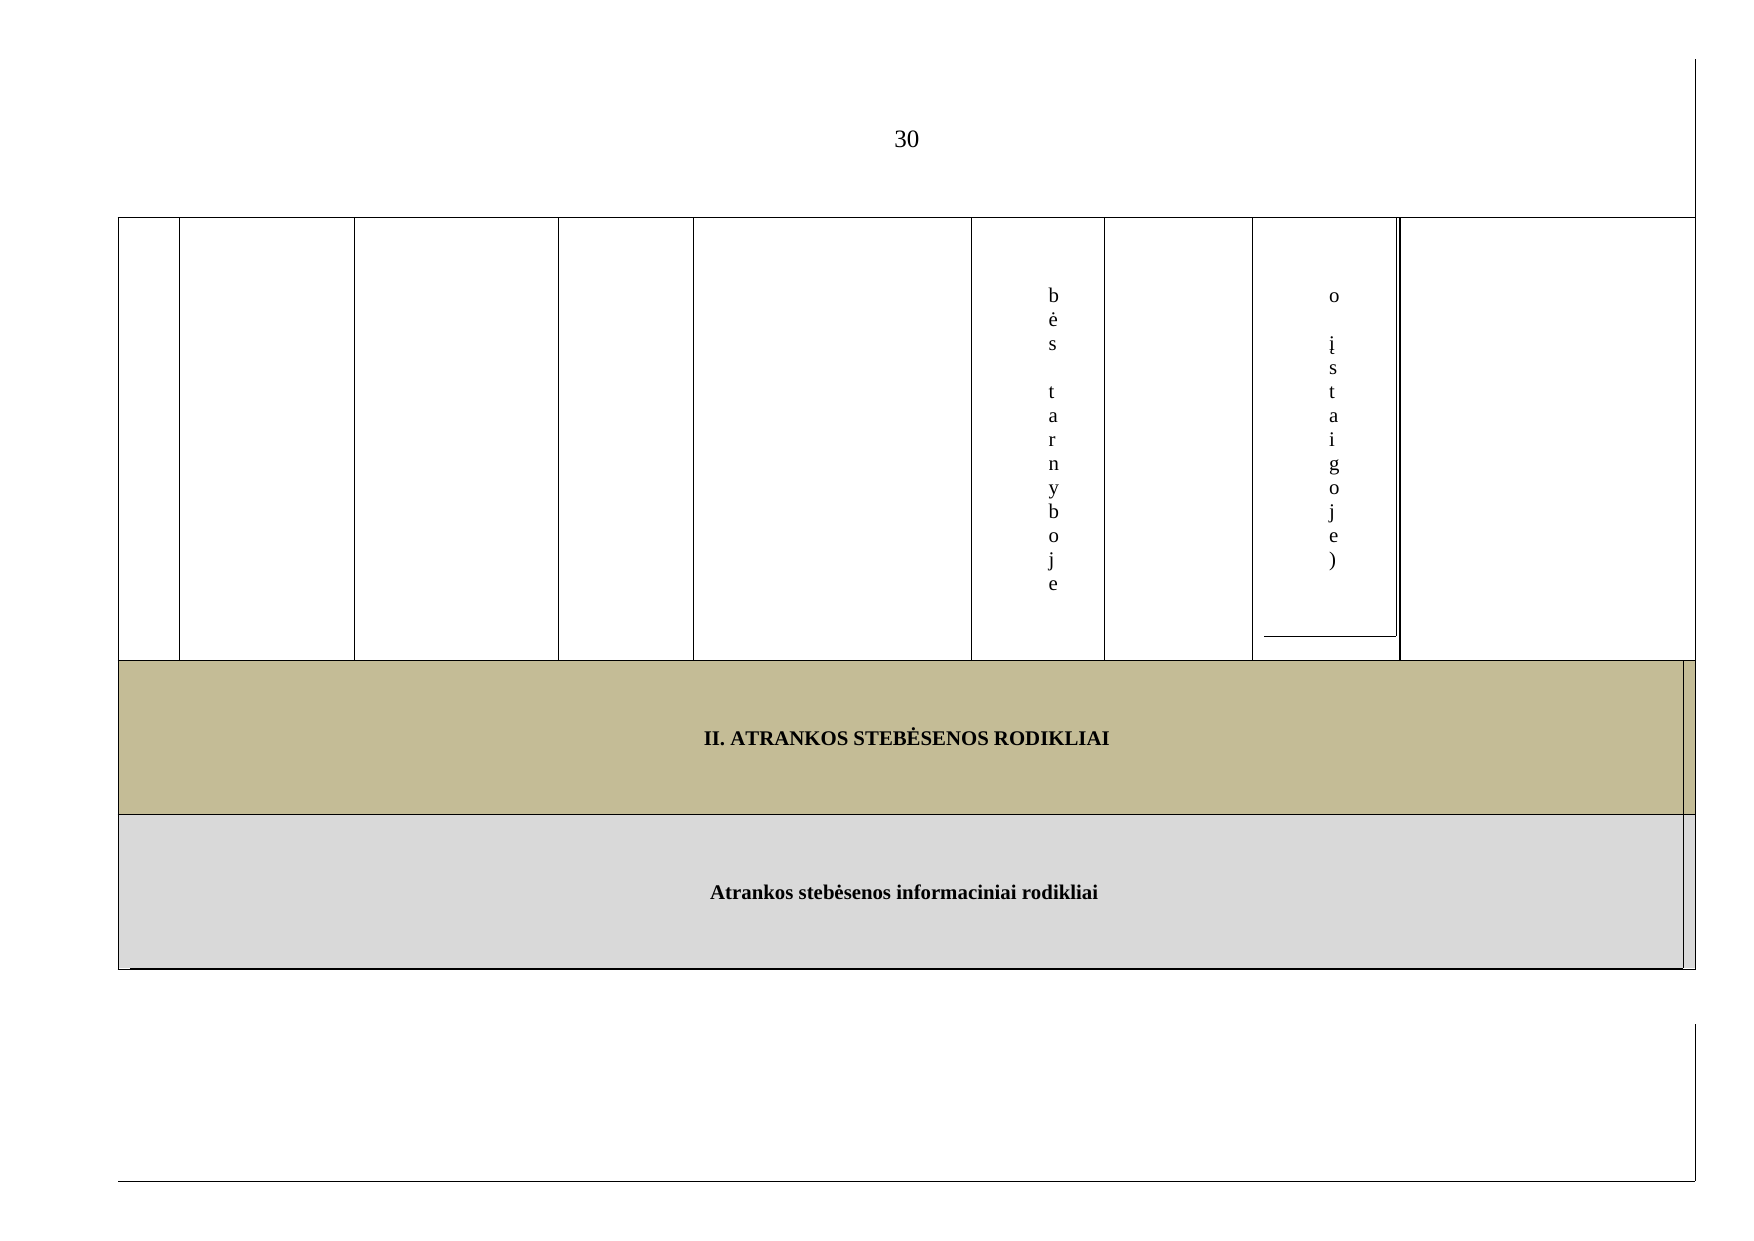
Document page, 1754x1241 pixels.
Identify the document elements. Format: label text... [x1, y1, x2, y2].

table_cell Pretendentų nuomonė apie įstaigoje vykusio konkurso skaidrumą [180, 218, 354, 660]
table_cell [1401, 218, 1695, 660]
table_cell bės tarnyboje [972, 218, 1104, 660]
table_cell [1684, 661, 1695, 814]
table_cell [355, 218, 558, 660]
table_cell [1105, 218, 1252, 660]
table_cell [1684, 815, 1695, 968]
table_cell o įstaigoje) [1253, 218, 1399, 660]
table_cell [559, 218, 693, 660]
table_cell [694, 218, 971, 660]
table_cell 13. [119, 218, 179, 660]
table_cell II. ATRANKOS STEBĖSENOS RODIKLIAI [119, 661, 1683, 814]
table_cell Atrankos stebėsenos informaciniai rodikliai [119, 815, 1683, 968]
